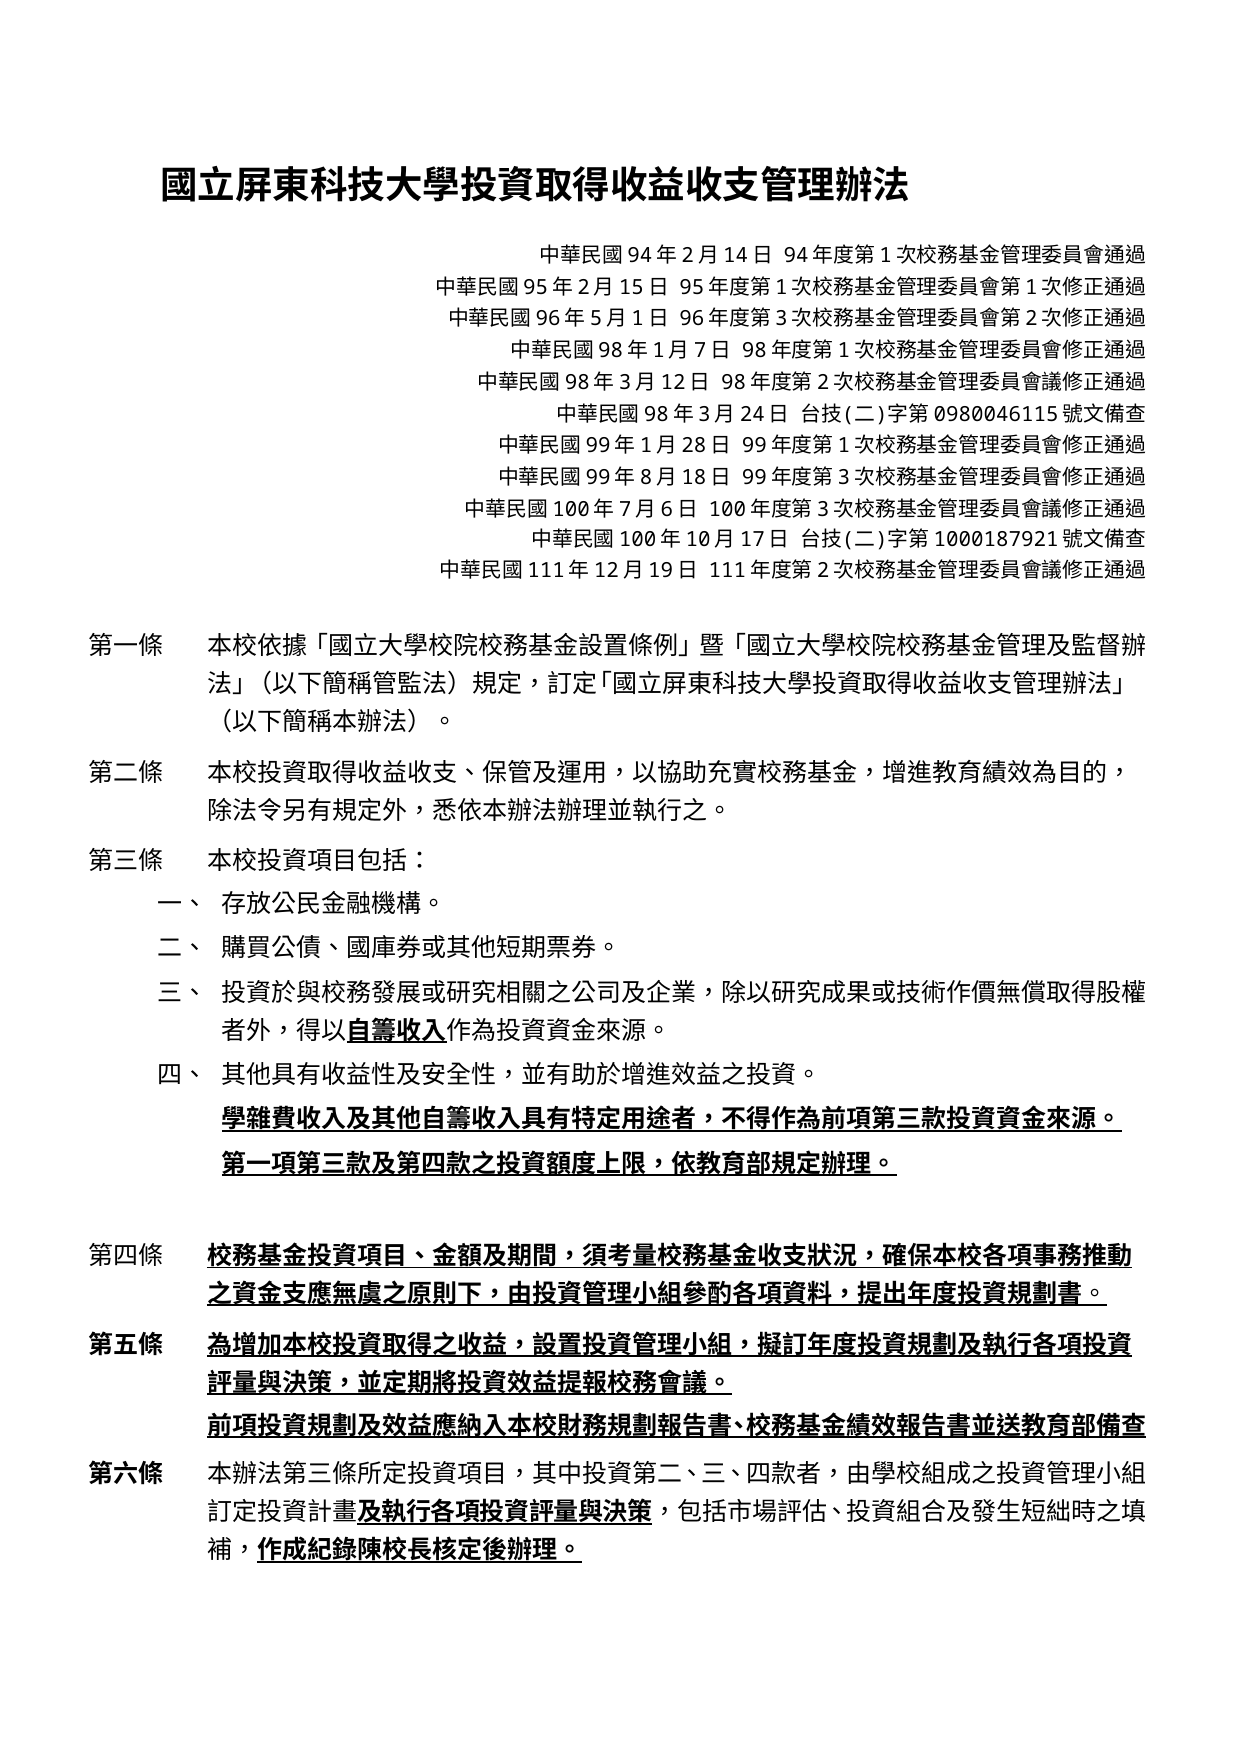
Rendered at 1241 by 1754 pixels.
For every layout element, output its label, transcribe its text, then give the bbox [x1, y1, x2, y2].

text 中華民國100年7月6日 100年度第3次校務基金管理委員會議修正通過 [89, 492, 1146, 523]
list 購買公債、國庫券或其他短期票券。 [157, 928, 1156, 964]
subtitle 國立屏東科技大學投資取得收益收支管理辦法100.7.6 [89, 154, 1146, 209]
text 中華民國98年1月7日 98年度第1次校務基金管理委員會修正通過 中華民國98年3月12日 98年度第2次校務基金管理委員會議修正通過 中華民國98年3月24日 台技(二)字第0980046115號文備查 [89, 333, 1146, 427]
list 本校投資取得收益收支、保管及運用，以協助充實校務基金，增進教育績效為目的，除法令另有規定外，悉依本辦法辦理並執行之。 [89, 752, 1146, 826]
text 中華民國99年1月28日 99年度第1次校務基金管理委員會修正通過 [89, 429, 1146, 459]
list 投資於與校務發展或研究相關之公司及企業，除以研究成果或技術作價無償取得股權者外，得以自籌收入作為投資資金來源。 [157, 972, 1156, 1046]
list 其他具有收益性及安全性，並有助於增進效益之投資。 [157, 1054, 1156, 1091]
text 第一項第三款及第四款之投資額度上限，依教育部規定辦理。 [222, 1143, 1156, 1179]
text 中華民國100年10月17日 台技(二)字第1000187921號文備查 [89, 523, 1146, 553]
text 中華民國95年2月15日 95年度第1次校務基金管理委員會第1次修正通過 [89, 270, 1146, 300]
text 中華民國99年8月18日 99年度第3次校務基金管理委員會修正通過 [89, 461, 1146, 491]
list 本校依據「國立大學校院校務基金設置條例」暨「國立大學校院校務基金管理及監督辦法」（以下簡稱管監法）規定，訂定「國立屏東科技大學投資取得收益收支管理辦法」（以下簡稱本辦法）。 [89, 626, 1146, 738]
text 中華民國96年5月1日 96年度第3次校務基金管理委員會第2次修正通過 [89, 302, 1146, 332]
text 中華民國111年12月19日 111年度第2次校務基金管理委員會議修正通過 [89, 553, 1146, 583]
text 中華民國94年2月14日 94年度第1次校務基金管理委員會通過 [89, 238, 1146, 268]
list 本校投資項目包括： [89, 841, 1146, 877]
list 本辦法第三條所定投資項目，其中投資第二、三、四款者，由學校組成之投資管理小組訂定投資計畫及執行各項投資評量與決策，包括市場評估、投資組合及發生短絀時之填補，作成紀錄陳校長核定後辦理。 [89, 1454, 1146, 1566]
list 存放公民金融機構。 [157, 884, 1156, 920]
list 校務基金投資項目、金額及期間，須考量校務基金收支狀況，確保本校各項事務推動之資金支應無虞之原則下，由投資管理小組參酌各項資料，提出年度投資規劃書。 [89, 1236, 1146, 1310]
list 為增加本校投資取得之收益，設置投資管理小組，擬訂年度投資規劃及執行各項投資評量與決策，並定期將投資效益提報校務會議。 [89, 1324, 1146, 1398]
text 前項投資規劃及效益應納入本校財務規劃報告書、校務基金績效報告書並送教育部備查。 [207, 1405, 1146, 1436]
text 學雜費收入及其他自籌收入具有特定用途者，不得作為前項第三款投資資金來源。 [222, 1099, 1156, 1135]
